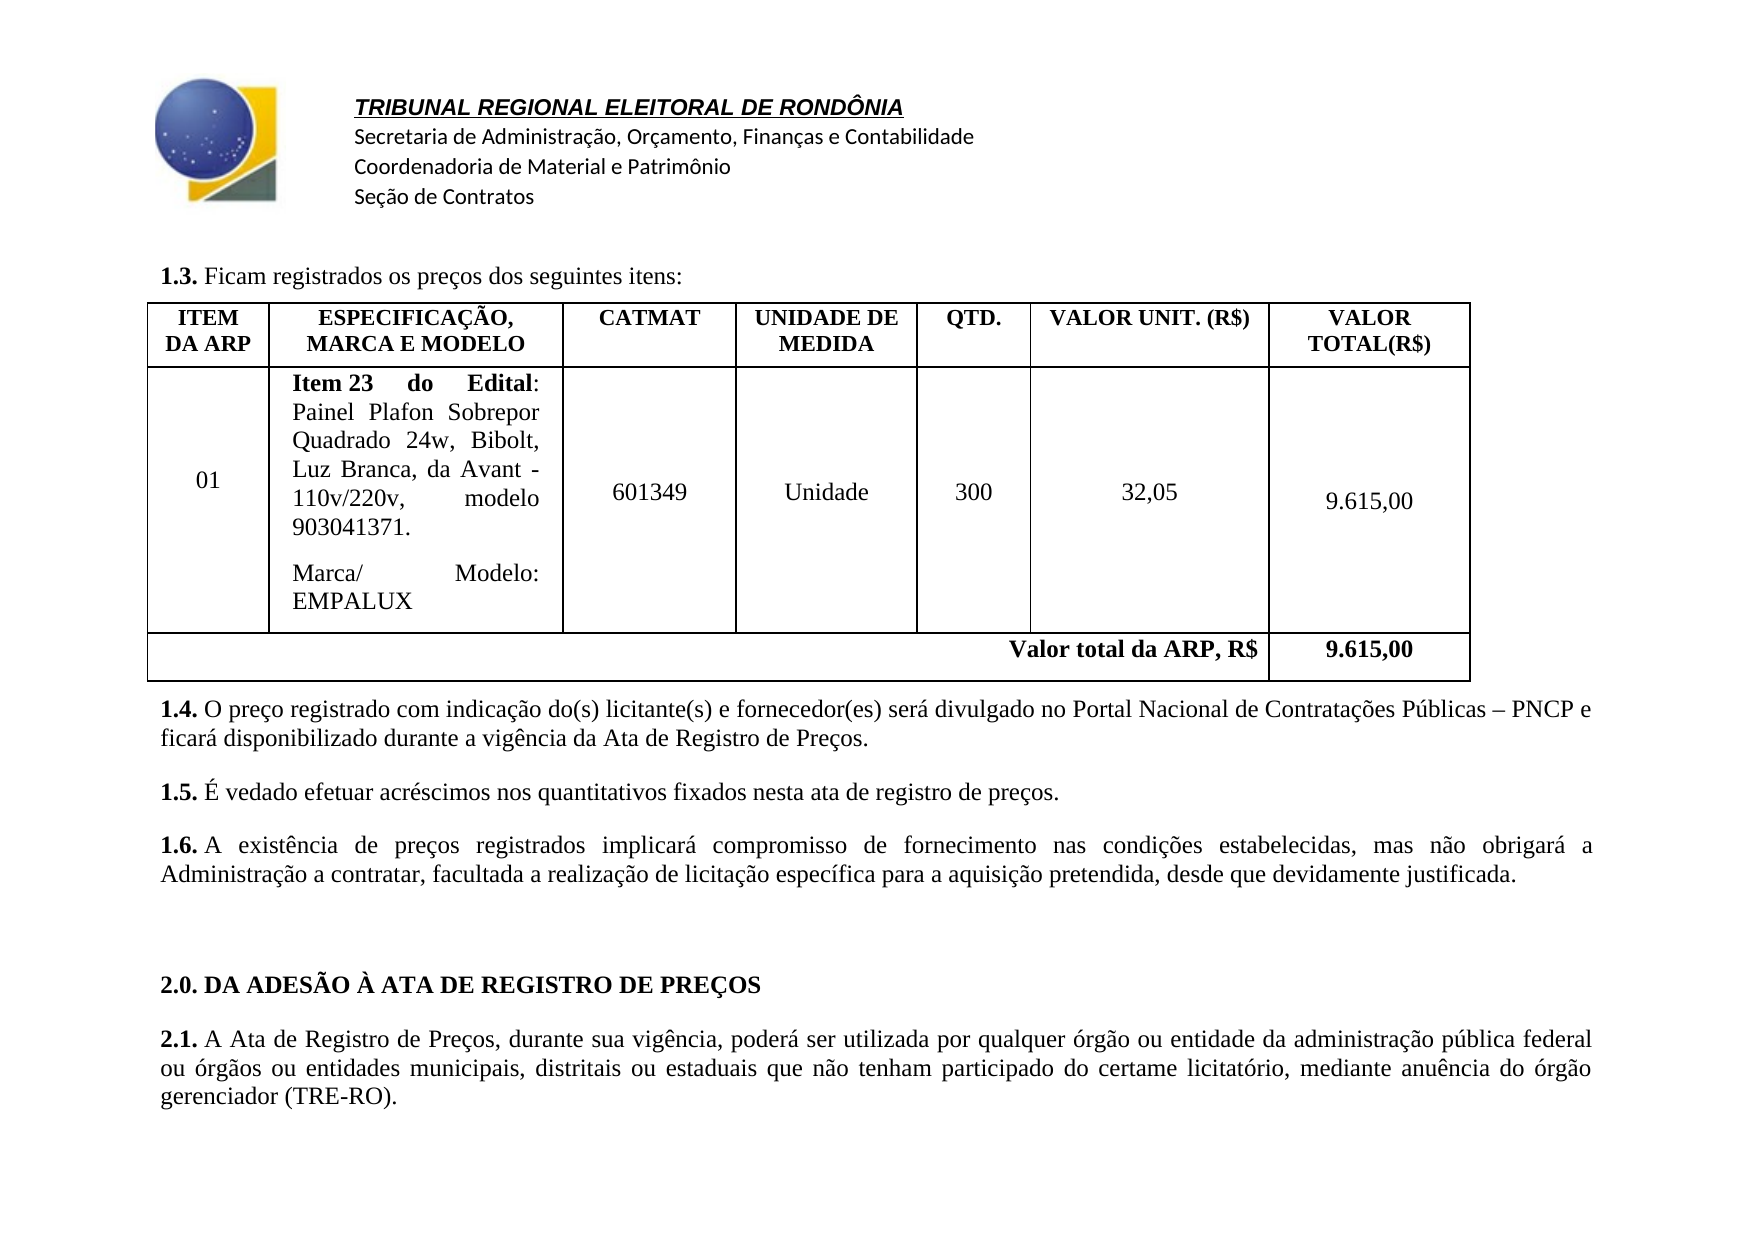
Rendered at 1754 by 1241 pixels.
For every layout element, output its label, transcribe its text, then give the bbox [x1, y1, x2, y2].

text 2.1. A Ata de Registro de Preços, durante sua vigência, poderá ser utilizada por qualquer órgão ou entidade da administração pública federal ou órgãos ou entidades municipais, distritais ou estaduais que não tenham participado do certame licitatório, mediante anuência do órgão gerenciador (TRE-RO). [160, 1024, 1594, 1110]
table_cell Unidade [737, 368, 916, 632]
table_header UNIDADE DE MEDIDA [737, 304, 916, 366]
table_header CATMAT [564, 304, 735, 366]
table_header VALOR TOTAL(R$) [1270, 304, 1469, 366]
table_cell Item 23 do Edital: Painel Plafon Sobrepor Quadrado 24w, Bibolt, Luz Branca, da Avant - 110v/220v, modelo 903041371. Marca/ Modelo: EMPALUX [270, 368, 562, 632]
table_cell 9.615,00 [1270, 368, 1469, 632]
table_cell 01 [148, 368, 268, 632]
text 1.5. É vedado efetuar acréscimos nos quantitativos fixados nesta ata de registro de preços. [160, 777, 1594, 805]
text 2.0. DA ADESÃO À ATA DE REGISTRO DE PREÇOS [160, 970, 1594, 999]
table_header ITEM DA ARP [148, 304, 268, 366]
table_header ESPECIFICAÇÃO, MARCA E MODELO [270, 304, 562, 366]
table_header VALOR UNIT. (R$) [1031, 304, 1268, 366]
text 1.3. Ficam registrados os preços dos seguintes itens: [160, 261, 1594, 289]
text 1.6. A existência de preços registrados implicará compromisso de fornecimento nas condições estabelecidas, mas não obrigará a Administração a contratar, facultada a realização de licitação específica para a aquisição pretendida, desde que devidamente justificada. [160, 830, 1594, 888]
table_cell 9.615,00 [1270, 634, 1469, 680]
table_header QTD. [918, 304, 1030, 366]
table_cell 300 [918, 368, 1030, 632]
table_cell 601349 [564, 368, 735, 632]
table_cell 32,05 [1031, 368, 1268, 632]
table_cell Valor total da ARP, R$ [148, 634, 1268, 680]
text 1.4. O preço registrado com indicação do(s) licitante(s) e fornecedor(es) será divulgado no Portal Nacional de Contratações Públicas – PNCP e ficará disponibilizado durante a vigência da Ata de Registro de Preços. [160, 694, 1594, 752]
